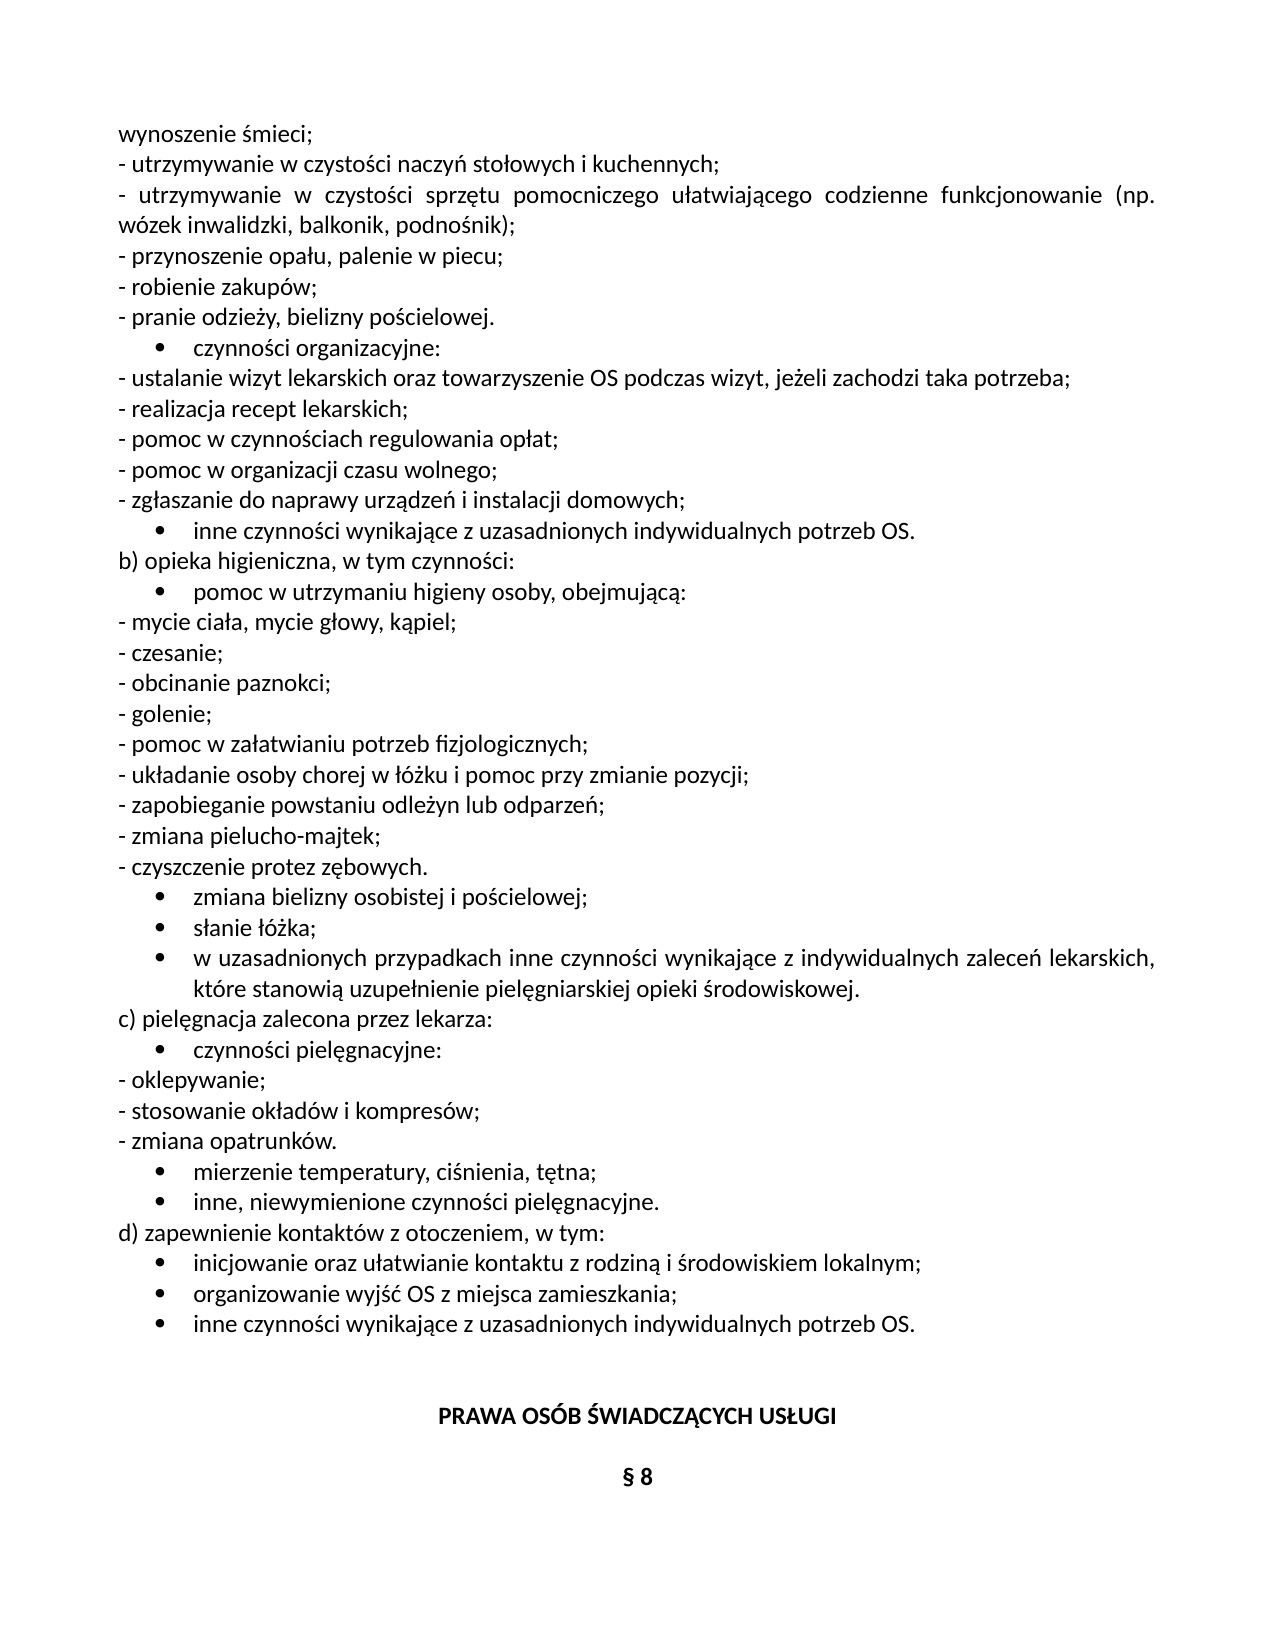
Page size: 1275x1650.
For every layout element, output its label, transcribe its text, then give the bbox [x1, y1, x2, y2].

text b) opieka higieniczna, w tym czynności: [118, 545, 1157, 576]
text - zmiana pielucho-majtek; [118, 820, 1157, 851]
text wynoszenie śmieci; [118, 118, 1157, 149]
text - golenie; [118, 698, 1157, 728]
text - przynoszenie opału, palenie w piecu; [118, 240, 1157, 271]
text - stosowanie okładów i kompresów; [118, 1095, 1157, 1125]
text - pomoc w załatwianiu potrzeb fizjologicznych; [118, 728, 1157, 759]
text - zmiana opatrunków. [118, 1125, 1157, 1156]
text c) pielęgnacja zalecona przez lekarza: [118, 1003, 1157, 1034]
text - pomoc w organizacji czasu wolnego; [118, 454, 1157, 484]
list czynności organizacyjne: [156, 332, 1157, 362]
list w uzasadnionych przypadkach inne czynności wynikające z indywidualnych zaleceń lekarskich, które stanowią uzupełnienie pielęgniarskiej opieki środowiskowej. [156, 942, 1157, 1003]
text PRAWA OSÓB ŚWIADCZĄCYCH USŁUGI [118, 1400, 1157, 1431]
list inne czynności wynikające z uzasadnionych indywidualnych potrzeb OS. [156, 515, 1157, 545]
text - pomoc w czynnościach regulowania opłat; [118, 423, 1157, 454]
text - czyszczenie protez zębowych. [118, 851, 1157, 881]
text - robienie zakupów; [118, 271, 1157, 301]
list zmiana bielizny osobistej i pościelowej; [156, 881, 1157, 912]
text - pranie odzieży, bielizny pościelowej. [118, 301, 1157, 332]
list słanie łóżka; [156, 912, 1157, 942]
text - zgłaszanie do naprawy urządzeń i instalacji domowych; [118, 484, 1157, 515]
text - mycie ciała, mycie głowy, kąpiel; [118, 606, 1157, 637]
list inicjowanie oraz ułatwianie kontaktu z rodziną i środowiskiem lokalnym; [156, 1247, 1157, 1278]
list inne, niewymienione czynności pielęgnacyjne. [156, 1186, 1157, 1217]
list pomoc w utrzymaniu higieny osoby, obejmującą: [156, 576, 1157, 606]
text § 8 [118, 1461, 1157, 1492]
text - oklepywanie; [118, 1064, 1157, 1095]
text - ustalanie wizyt lekarskich oraz towarzyszenie OS podczas wizyt, jeżeli zachodzi taka potrzeba; [118, 362, 1157, 393]
list czynności pielęgnacyjne: [156, 1034, 1157, 1064]
text - zapobieganie powstaniu odleżyn lub odparzeń; [118, 789, 1157, 820]
list organizowanie wyjść OS z miejsca zamieszkania; [156, 1278, 1157, 1308]
text - obcinanie paznokci; [118, 667, 1157, 698]
text d) zapewnienie kontaktów z otoczeniem, w tym: [118, 1217, 1157, 1247]
text - utrzymywanie w czystości sprzętu pomocniczego ułatwiającego codzienne funkcjonowanie (np. wózek inwalidzki, balkonik, podnośnik); [118, 179, 1157, 240]
text - układanie osoby chorej w łóżku i pomoc przy zmianie pozycji; [118, 759, 1157, 789]
list mierzenie temperatury, ciśnienia, tętna; [156, 1156, 1157, 1186]
text - czesanie; [118, 637, 1157, 667]
list inne czynności wynikające z uzasadnionych indywidualnych potrzeb OS. [156, 1308, 1157, 1339]
text - utrzymywanie w czystości naczyń stołowych i kuchennych; [118, 149, 1157, 179]
text - realizacja recept lekarskich; [118, 393, 1157, 423]
